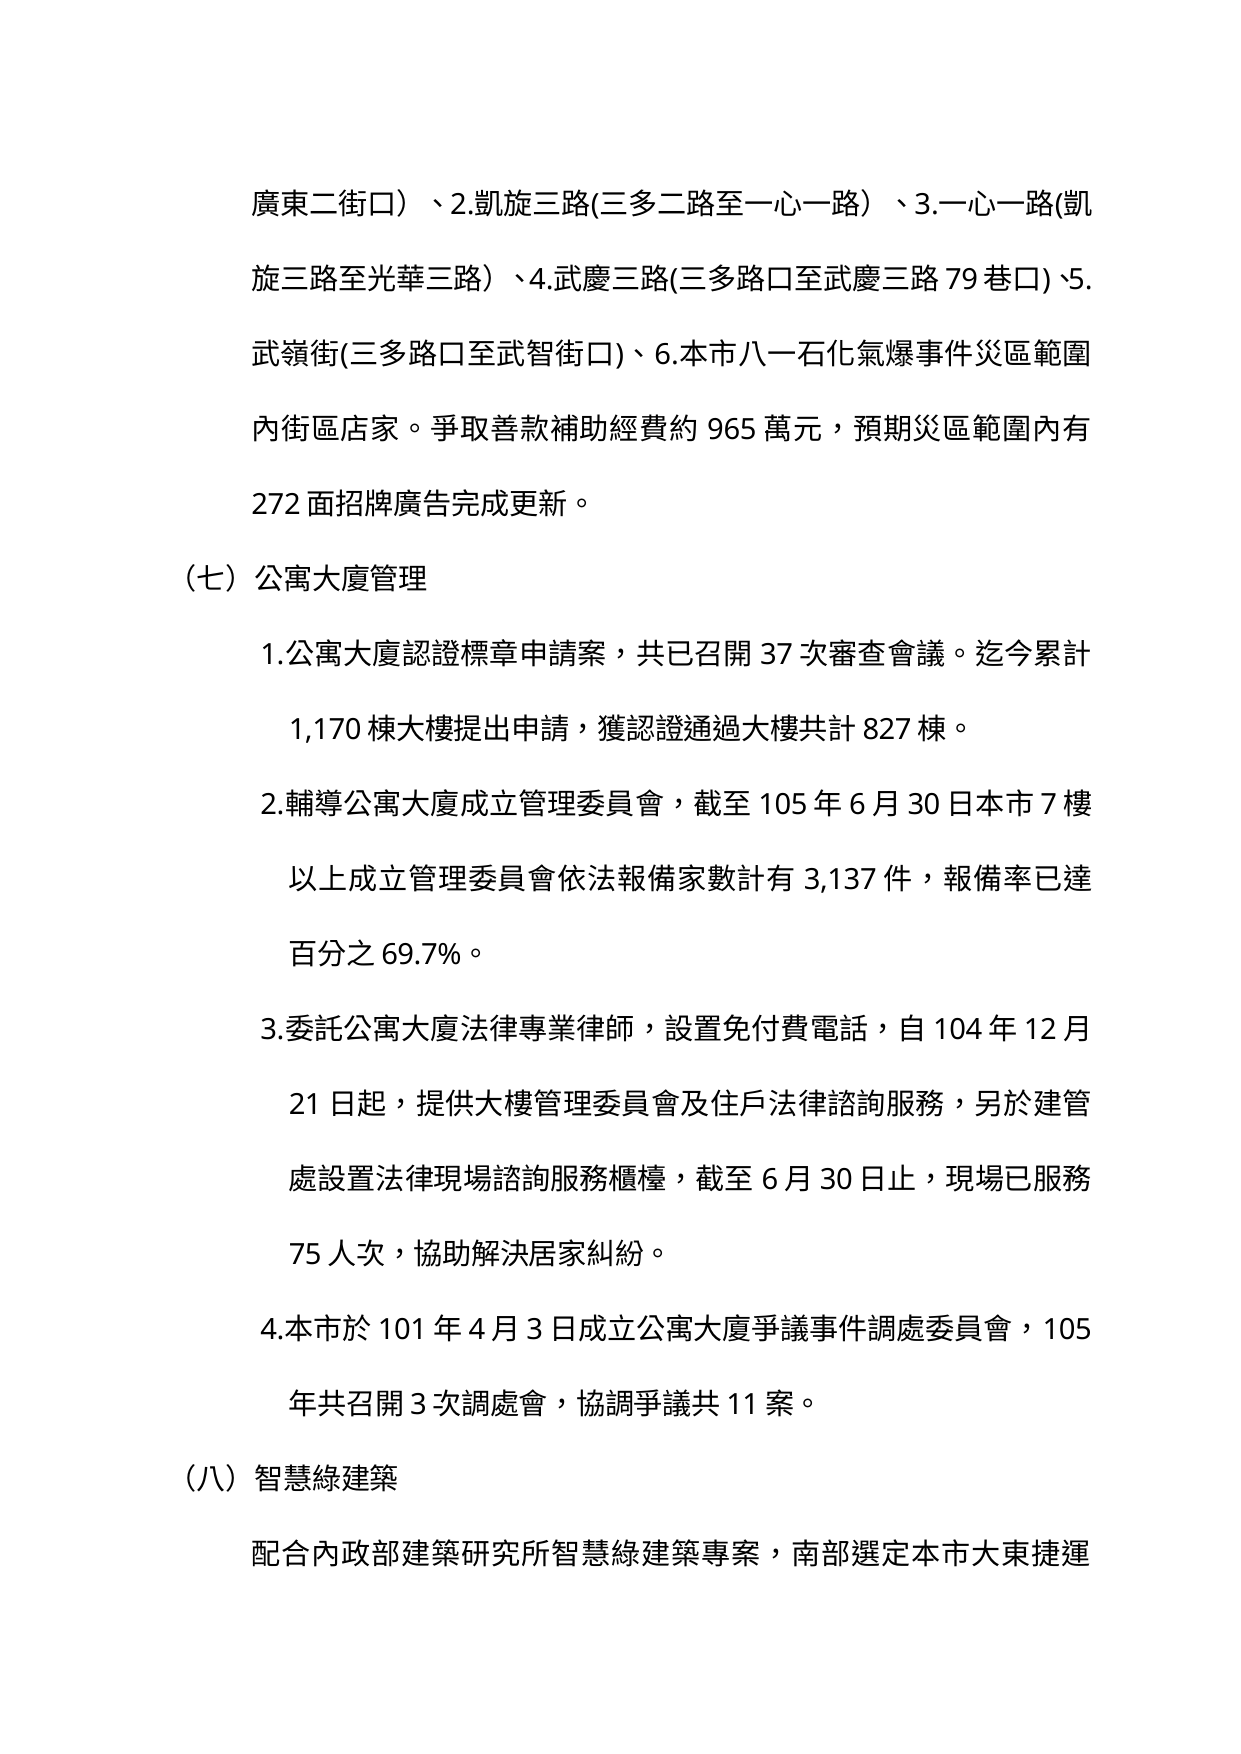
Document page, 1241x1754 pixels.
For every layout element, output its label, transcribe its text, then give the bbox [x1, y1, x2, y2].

text 廣東二街口）、2.凱旋三路(三多二路至一心一路）、3.一心一路(凱旋三路至光華三路）、4.武慶三路(三多路口至武慶三路79巷口)、5.武嶺街(三多路口至武智街口)、6.本市八一石化氣爆事件災區範圍內街區店家。爭取善款補助經費約965萬元，預期災區範圍內有272面招牌廣告完成更新。 [251, 164, 1092, 539]
text 1.公寓大廈認證標章申請案，共已召開37次審查會議。迄今累計1,170棟大樓提出申請，獲認證通過大樓共計827棟。 [260, 614, 1092, 764]
subtitle （八）智慧綠建築 [148, 1439, 1092, 1514]
subtitle （七）公寓大廈管理 [148, 539, 1092, 614]
text 配合內政部建築研究所智慧綠建築專案，南部選定本市大東捷運站(與高雄捷運公司商借場地)建置智慧綠建築智慧住宅展示場，並由本府工務局接續營運管理，該局建管處派駐人員輪值展示場負責解說，同時接受團體預約，自105年5月4日至105年6月30日，累積參觀人數計602人(平均每個月301人)，為延續中央政策，本市持續推動2年宣導計畫(105年至106年12月底)。 [251, 1514, 1092, 1589]
text 4.本市於101年4月3日成立公寓大廈爭議事件調處委員會，105年共召開3次調處會，協調爭議共11案。 [260, 1289, 1092, 1439]
text 3.委託公寓大廈法律專業律師，設置免付費電話，自104年12月21日起，提供大樓管理委員會及住戶法律諮詢服務，另於建管處設置法律現場諮詢服務櫃檯，截至6月30日止，現場已服務75人次，協助解決居家糾紛。 [260, 989, 1092, 1289]
text 2.輔導公寓大廈成立管理委員會，截至105年6月30日本市7樓以上成立管理委員會依法報備家數計有3,137件，報備率已達百分之69.7%。 [260, 764, 1092, 989]
